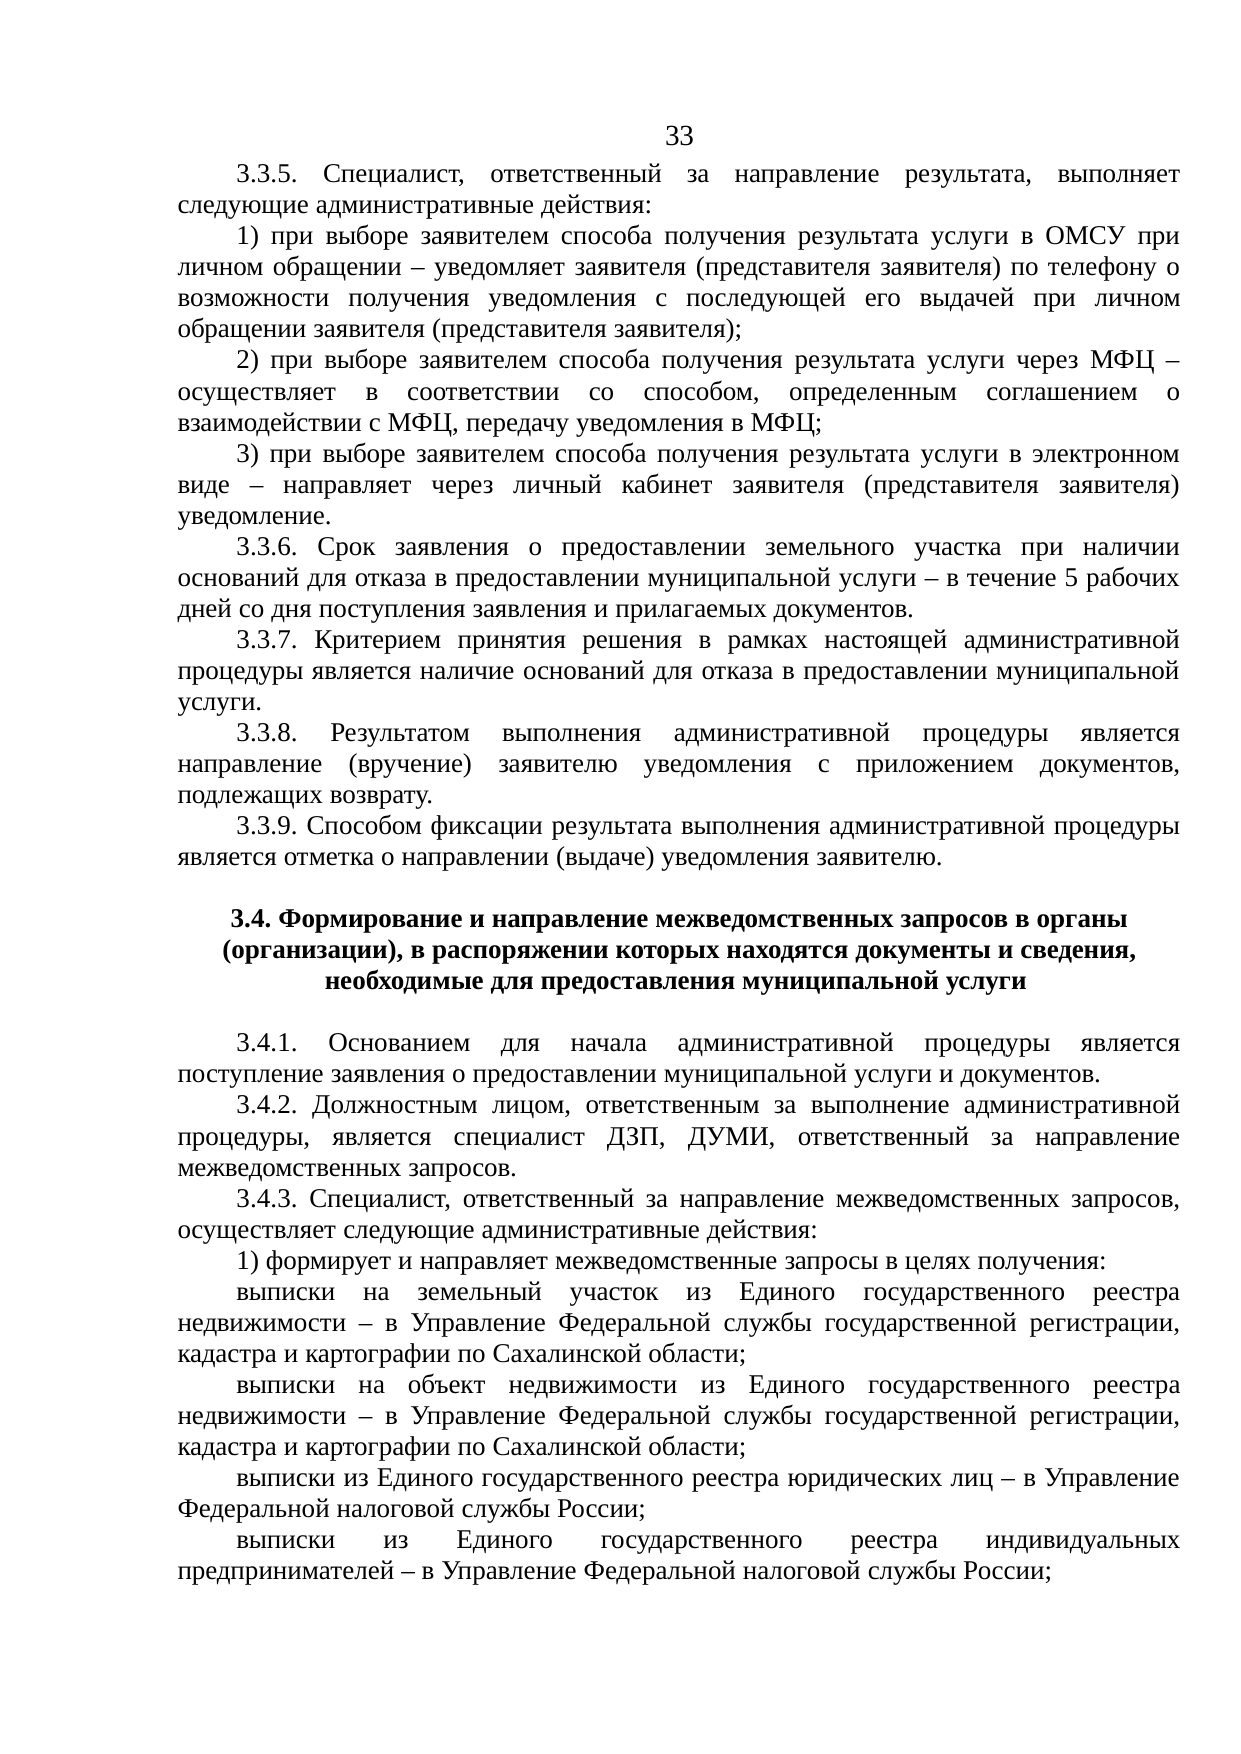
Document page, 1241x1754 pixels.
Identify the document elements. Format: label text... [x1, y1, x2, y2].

text 3.4.2. Должностным лицом, ответственным за выполнение административной процедуры, является специалист ДЗП, ДУМИ, ответственный за направление межведомственных запросов. [177, 1089, 1181, 1182]
text 3.3.7. Критерием принятия решения в рамках настоящей административной процедуры является наличие оснований для отказа в предоставлении муниципальной услуги. [177, 623, 1181, 716]
text 3.3.8. Результатом выполнения административной процедуры является направление (вручение) заявителю уведомления с приложением документов, подлежащих возврату. [177, 716, 1181, 809]
text 1) формирует и направляет межведомственные запросы в целях получения: [177, 1244, 1181, 1275]
text 3.3.5. Специалист, ответственный за направление результата, выполняет следующие административные действия: [177, 158, 1181, 220]
text 1) при выборе заявителем способа получения результата услуги в ОМСУ при личном обращении – уведомляет заявителя (представителя заявителя) по телефону о возможности получения уведомления с последующей его выдачей при личном обращении заявителя (представителя заявителя); [177, 220, 1181, 344]
text 3.4.1. Основанием для начала административной процедуры является поступление заявления о предоставлении муниципальной услуги и документов. [177, 1027, 1181, 1089]
text выписки из Единого государственного реестра юридических лиц – в Управление Федеральной налоговой службы России; [177, 1461, 1181, 1523]
text 3.4. Формирование и направление межведомственных запросов в органы (организации), в распоряжении которых находятся документы и сведения, необходимые для предоставления муниципальной услуги [177, 903, 1181, 996]
text выписки из Единого государственного реестра индивидуальных предпринимателей – в Управление Федеральной налоговой службы России; [177, 1523, 1181, 1586]
text 3.4.3. Специалист, ответственный за направление межведомственных запросов, осуществляет следующие административные действия: [177, 1182, 1181, 1244]
text 3.3.9. Способом фиксации результата выполнения административной процедуры является отметка о направлении (выдаче) уведомления заявителю. [177, 809, 1181, 872]
text 3) при выборе заявителем способа получения результата услуги в электронном виде – направляет через личный кабинет заявителя (представителя заявителя) уведомление. [177, 437, 1181, 530]
text выписки на объект недвижимости из Единого государственного реестра недвижимости – в Управление Федеральной службы государственной регистрации, кадастра и картографии по Сахалинской области; [177, 1368, 1181, 1461]
text 3.3.6. Срок заявления о предоставлении земельного участка при наличии оснований для отказа в предоставлении муниципальной услуги – в течение 5 рабочих дней со дня поступления заявления и прилагаемых документов. [177, 530, 1181, 623]
text 2) при выборе заявителем способа получения результата услуги через МФЦ – осуществляет в соответствии со способом, определенным соглашением о взаимодействии с МФЦ, передачу уведомления в МФЦ; [177, 344, 1181, 437]
text выписки на земельный участок из Единого государственного реестра недвижимости – в Управление Федеральной службы государственной регистрации, кадастра и картографии по Сахалинской области; [177, 1275, 1181, 1368]
